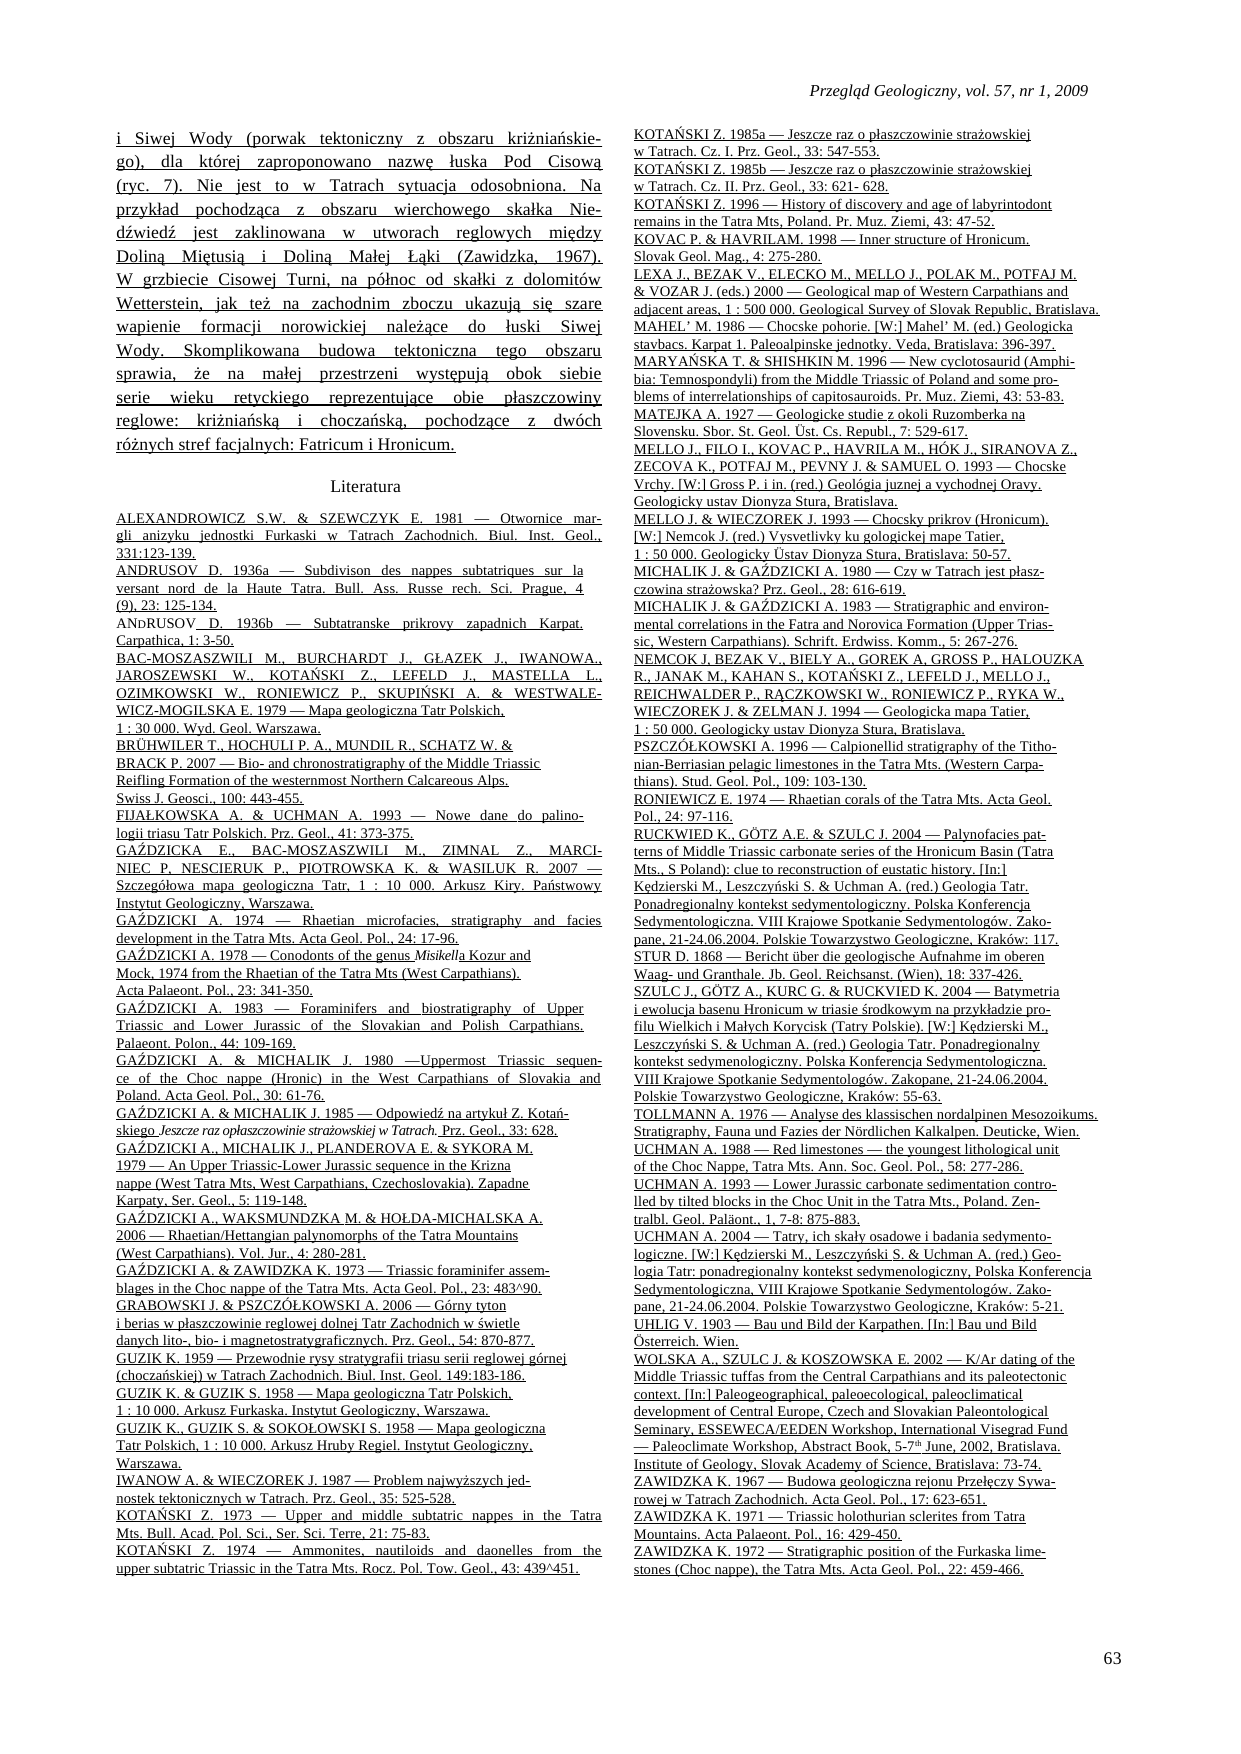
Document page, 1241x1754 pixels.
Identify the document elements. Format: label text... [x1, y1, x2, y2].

text TOLLMANN A. 1976 — Analyse des klassischen nordalpinen Mesozoikums. Stratigraphy, Fauna und Fazies der Nördlichen Kalkalpen. Deuticke, Wien. UCHMAN A. 1988 — Red limestones — the youngest lithological unit of the Choc Nappe, Tatra Mts. Ann. Soc. Geol. Pol., 58: 277-286. UCHMAN A. 1993 — Lower Jurassic carbonate sedimentation contro- lled by tilted blocks in the Choc Unit in the Tatra Mts., Poland. Zen- tralbl. Geol. Paläont., 1, 7-8: 875-883. [634, 1105, 1124, 1228]
text (ryc. 7). Nie jest to w Tatrach sytuacja odosobniona. Na [116, 170, 602, 193]
text 1 : 30 000. Wyd. Geol. Warszawa. [116, 719, 609, 737]
text Wetterstein, jak też na zachodnim zboczu ukazują się szare [116, 288, 602, 310]
text ALEXANDROWICZ S.W. & SZEWCZYK E. 1981 — Otwornice mar- [116, 509, 602, 524]
text MELLO J. & WIECZOREK J. 1993 — Chocsky prikrov (Hronicum). [W:] Nemcok J. (red.) Vysvetlivky ku gologickej mape Tatier, [634, 510, 1124, 545]
text KOVAC P. & HAVRILAM. 1998 — Inner structure of Hronicum. Slovak Geol. Mag., 4: 275-280. [634, 230, 1084, 265]
text ce of the Choc nappe (Hronic) in the West Carpathians of Slovakia and Poland. Acta Geol. Pol., 30: 61-76. [116, 1067, 602, 1104]
text i Siwej Wody (porwak tektoniczny z obszaru kriżniańskie- [116, 126, 602, 146]
text KOTAŃSKI Z. 1996 — History of discovery and age of labyrintodont remains in the Tatra Mts, Poland. Pr. Muz. Ziemi, 43: 47-52. [634, 195, 1124, 230]
text wapienie formacji norowickiej należące do łuski Siwej [116, 311, 602, 334]
text KOTAŃSKI Z. 1985a — Jeszcze raz o płaszczowinie strażowskiej w Tatrach. Cz. I. Prz. Geol., 33: 547-553. [634, 125, 1124, 160]
text W grzbiecie Cisowej Turni, na północ od skałki z dolomitów [116, 264, 602, 287]
text 1 : 10 000. Arkusz Furkaska. Instytut Geologiczny, Warszawa. [116, 1402, 609, 1419]
text GAŹDZICKI A. 1978 — Conodonts of the genus Misikella Kozur and Mock, 1974 from the Rhaetian of the Tatra Mts (West Carpathians). Acta Palaeont. Pol., 23: 341-350. [116, 947, 602, 999]
text versant nord de la Haute Tatra. Bull. Ass. Russe rech. Sci. Prague, 4 [116, 577, 584, 594]
text NIEC P, NESCIERUK P., PIOTROWSKA K. & WASILUK R. 2007 — [116, 857, 602, 874]
text RONIEWICZ E. 1974 — Rhaetian corals of the Tatra Mts. Acta Geol. Pol., 24: 97-116. [634, 790, 1124, 825]
text GAŹDZICKI A. & ZAWIDZKA K. 1973 — Triassic foraminifer assem- blages in the Choc nappe of the Tatra Mts. Acta Geol. Pol., 23: 483^90. GRABOWSKI J. & PSZCZÓŁKOWSKI A. 2006 — Górny tyton i berias w płaszczowinie reglowej dolnej Tatr Zachodnich w świetle danych lito-, bio- i magnetostratygraficznych. Prz. Geol., 54: 870-877. GUZIK K. 1959 — Przewodnie rysy stratygrafii triasu serii reglowej górnej (choczańskiej) w Tatrach Zachodnich. Biul. Inst. Geol. 149:183-186. GUZIK K. & GUZIK S. 1958 — Mapa geologiczna Tatr Polskich, [116, 1262, 602, 1402]
text go), dla której zaproponowano nazwę łuska Pod Cisową [116, 147, 602, 169]
text upper subtatric Triassic in the Tatra Mts. Rocz. Pol. Tow. Geol., 43: 439^451. [116, 1557, 602, 1577]
text dźwiedź jest zaklinowana w utworach reglowych między [116, 217, 602, 240]
text ANdRUSOV D. 1936b — Subtatranske prikrovy zapadnich Karpat. Carpathica, 1: 3-50. [116, 614, 584, 649]
text 331:123-139. [116, 542, 602, 562]
text WOLSKA A., SZULC J. & KOSZOWSKA E. 2002 — K/Ar dating of the Middle Triassic tuffas from the Central Carpathians and its paleotectonic context. [In:] Paleogeographical, paleoecological, paleoclimatical development of Central Europe, Czech and Slovakian Paleontological Seminary, ESSEWECA/EEDEN Workshop, International Visegrad Fund — Paleoclimate Workshop, Abstract Book, 5-7th June, 2002, Bratislava. Institute of Geology, Slovak Academy of Science, Bratislava: 73-74. ZAWIDZKA K. 1967 — Budowa geologiczna rejonu Przełęczy Sywa- rowej w Tatrach Zachodnich. Acta Geol. Pol., 17: 623-651. ZAWIDZKA K. 1971 — Triassic holothurian sclerites from Tatra Mountains. Acta Palaeont. Pol., 16: 429-450. [634, 1350, 1124, 1543]
text MICHALIK J. & GAŹDZICKI A. 1983 — Stratigraphic and environ- mental correlations in the Fatra and Norovica Formation (Upper Trias- sic, Western Carpathians). Schrift. Erdwiss. Komm., 5: 267-276. NEMCOK J, BEZAK V., BIELY A., GOREK A, GROSS P., HALOUZKA R., JANAK M., KAHAN S., KOTAŃSKI Z., LEFELD J., MELLO J., REICHWALDER P., RĄCZKOWSKI W., RONIEWICZ P., RYKA W., WIECZOREK J. & ZELMAN J. 1994 — Geologicka mapa Tatier, [634, 598, 1124, 720]
text różnych stref facjalnych: Fatricum i Hronicum. [116, 429, 602, 455]
text GAŹDZICKI A. & MICHALIK J. 1985 — Odpowiedź na artykuł Z. Kotań- skiego Jeszcze raz opłaszczowinie strażowskiej w Tatrach. Prz. Geol., 33: 628. GAŹDZICKI A., MICHALIK J., PLANDEROVA E. & SYKORA M. 1979 — An Upper Triassic-Lower Jurassic sequence in the Krizna nappe (West Tatra Mts, West Carpathians, Czechoslovakia). Zapadne Karpaty, Ser. Geol., 5: 119-148. [116, 1104, 602, 1209]
text KOTAŃSKI Z. 1985b — Jeszcze raz o płaszczowinie strażowskiej w Tatrach. Cz. II. Prz. Geol., 33: 621- 628. [634, 160, 1124, 195]
text UCHMAN A. 2004 — Tatry, ich skały osadowe i badania sedymento- logiczne. [W:] Kędzierski M., Leszczyński S. & Uchman A. (red.) Geo- logia Tatr: ponadregionalny kontekst sedymenologiczny, Polska Konferencja Sedymentologiczna, VIII Krajowe Spotkanie Sedymentologów. Zako- pane, 21-24.06.2004. Polskie Towarzystwo Geologiczne, Kraków: 5-21. UHLIG V. 1903 — Bau und Bild der Karpathen. [In:] Bau und Bild Österreich. Wien. [634, 1228, 1124, 1350]
text GAŹDZICKI A. & MICHALIK J. 1980 —Uppermost Triassic sequen- [116, 1052, 602, 1066]
text ZAWIDZKA K. 1972 — Stratigraphic position of the Furkaska lime- stones (Choc nappe), the Tatra Mts. Acta Geol. Pol., 22: 459-466. [634, 1543, 1124, 1578]
text Swiss J. Geosci., 100: 443-455. [116, 789, 609, 807]
text sprawia, że na małej przestrzeni występują obok siebie [116, 358, 602, 381]
text ANDRUSOV D. 1936a — Subdivison des nappes subtatriques sur la [116, 562, 584, 576]
subtitle Literatura [122, 479, 609, 496]
text 1 : 50 000. Geologicky Üstav Dionyza Stura, Bratislava: 50-57. MICHALIK J. & GAŹDZICKI A. 1980 — Czy w Tatrach jest płasz- czowina strażowska? Prz. Geol., 28: 616-619. [634, 545, 1124, 598]
text Triassic and Lower Jurassic of the Slovakian and Polish Carpathians. [116, 1015, 584, 1031]
text development in the Tatra Mts. Acta Geol. Pol., 24: 17-96. [116, 927, 602, 947]
text IWANOW A. & WIECZOREK J. 1987 — Problem najwyższych jed- nostek tektonicznych w Tatrach. Prz. Geol., 35: 525-528. [116, 1472, 602, 1507]
text KOTAŃSKI Z. 1974 — Ammonites, nautiloids and daonelles from the [116, 1542, 602, 1556]
text MELLO J., FILO I., KOVAC P., HAVRILA M., HÓK J., SIRANOVA Z., ZECOVA K., POTFAJ M., PEVNY J. & SAMUEL O. 1993 — Chocske Vrchy. [W:] Gross P. i in. (red.) Geológia juznej a vychodnej Oravy. Geologicky ustav Dionyza Stura, Bratislava. [634, 440, 1124, 510]
text GAŹDZICKI A. 1974 — Rhaetian microfacies, stratigraphy and facies [116, 912, 602, 926]
text gli anizyku jednostki Furkaski w Tatrach Zachodnich. Biul. Inst. Geol., [116, 525, 602, 541]
text Przegląd Geologiczny, vol. 57, nr 1, 2009 [809, 83, 1088, 100]
text WICZ-MOGILSKA E. 1979 — Mapa geologiczna Tatr Polskich, [116, 700, 602, 719]
text Mts. Bull. Acad. Pol. Sci., Ser. Sci. Terre, 21: 75-83. [116, 1522, 602, 1542]
text GUZIK K., GUZIK S. & SOKOŁOWSKI S. 1958 — Mapa geologiczna Tatr Polskich, 1 : 10 000. Arkusz Hruby Regiel. Instytut Geologiczny, Warszawa. [116, 1419, 602, 1472]
text 1 : 50 000. Geologicky ustav Dionyza Stura, Bratislava. PSZCZÓŁKOWSKI A. 1996 — Calpionellid stratigraphy of the Titho- nian-Berriasian pelagic limestones in the Tatra Mts. (Western Carpa- thians). Stud. Geol. Pol., 109: 103-130. [634, 720, 1124, 790]
text GAŹDZICKA E., BAC-MOSZASZWILI M., ZIMNAL Z., MARCI- [116, 842, 602, 856]
text GAŹDZICKI A., WAKSMUNDZKA M. & HOŁDA-MICHALSKA A. 2006 — Rhaetian/Hettangian palynomorphs of the Tatra Mountains (West Carpathians). Vol. Jur., 4: 280-281. [116, 1209, 602, 1262]
text OZIMKOWSKI W., RONIEWICZ P., SKUPIŃSKI A. & WESTWALE- [116, 682, 602, 699]
text LEXA J., BEZAK V., ELECKO M., MELLO J., POLAK M., POTFAJ M. & VOZAR J. (eds.) 2000 — Geological map of Western Carpathians and adjacent areas, 1 : 500 000. Geological Survey of Slovak Republic, Bratislava. MAHEL’ M. 1986 — Chocske pohorie. [W:] Mahel’ M. (ed.) Geologicka stavbacs. Karpat 1. Paleoalpinske jednotky. Veda, Bratislava: 396-397. MARYAŃSKA T. & SHISHKIN M. 1996 — New cyclotosaurid (Amphi- bia: Temnospondyli) from the Middle Triassic of Poland and some pro- blems of interrelationships of capitosauroids. Pr. Muz. Ziemi, 43: 53-83. MATEJKA A. 1927 — Geologicke studie z okoli Ruzomberka na Slovensku. Sbor. St. Geol. Üst. Cs. Republ., 7: 529-617. [634, 265, 1124, 440]
text Instytut Geologiczny, Warszawa. [116, 892, 602, 912]
text serie wieku retyckiego reprezentujące obie płaszczowiny [116, 382, 602, 404]
text reglowe: kriżniańską i choczańską, pochodzące z dwóch [116, 406, 602, 428]
text JAROSZEWSKI W., KOTAŃSKI Z., LEFELD J., MASTELLA L., [116, 665, 602, 681]
text Szczegółowa mapa geologiczna Tatr, 1 : 10 000. Arkusz Kiry. Państwowy [116, 875, 602, 891]
text logii triasu Tatr Polskich. Prz. Geol., 41: 373-375. [116, 822, 584, 842]
text Palaeont. Polon., 44: 109-169. [116, 1032, 584, 1052]
text Doliną Miętusią i Doliną Małej Łąki (Zawidzka, 1967). [116, 241, 602, 263]
text (9), 23: 125-134. [116, 595, 584, 614]
text RUCKWIED K., GÖTZ A.E. & SZULC J. 2004 — Palynofacies pat- terns of Middle Triassic carbonate series of the Hronicum Basin (Tatra Mts., S Poland): clue to reconstruction of eustatic history. [In:] Kędzierski M., Leszczyński S. & Uchman A. (red.) Geologia Tatr. Ponadregionalny kontekst sedymentologiczny. Polska Konferencja Sedymentologiczna. VIII Krajowe Spotkanie Sedymentologów. Zako- pane, 21-24.06.2004. Polskie Towarzystwo Geologiczne, Kraków: 117. STUR D. 1868 — Bericht über die geologische Aufnahme im oberen Waag- und Granthale. Jb. Geol. Reichsanst. (Wien), 18: 337-426. SZULC J., GÖTZ A., KURC G. & RUCKVIED K. 2004 — Batymetria i ewolucja basenu Hronicum w triasie środkowym na przykładzie pro- filu Wielkich i Małych Korycisk (Tatry Polskie). [W:] Kędzierski M., Leszczyński S. & Uchman A. (red.) Geologia Tatr. Ponadregionalny kontekst sedymenologiczny. Polska Konferencja Sedymentologiczna. VIII Krajowe Spotkanie Sedymentologów. Zakopane, 21-24.06.2004. Polskie Towarzystwo Geologiczne, Kraków: 55-63. [634, 825, 1124, 1105]
text FIJAŁKOWSKA A. & UCHMAN A. 1993 — Nowe dane do palino- [116, 807, 584, 821]
text 63 [1103, 1650, 1122, 1668]
text Wody. Skomplikowana budowa tektoniczna tego obszaru [116, 335, 602, 357]
text GAŹDZICKI A. 1983 — Foraminifers and biostratigraphy of Upper [116, 999, 584, 1014]
text KOTAŃSKI Z. 1973 — Upper and middle subtatric nappes in the Tatra [116, 1507, 602, 1521]
text BAC-MOSZASZWILI M., BURCHARDT J., GŁAZEK J., IWANOWA., [116, 649, 602, 664]
text przykład pochodząca z obszaru wierchowego skałka Nie- [116, 194, 602, 216]
text BRÜHWILER T., HOCHULI P. A., MUNDIL R., SCHATZ W. & BRACK P. 2007 — Bio- and chronostratigraphy of the Middle Triassic Reifling Formation of the westernmost Northern Calcareous Alps. [116, 737, 602, 789]
